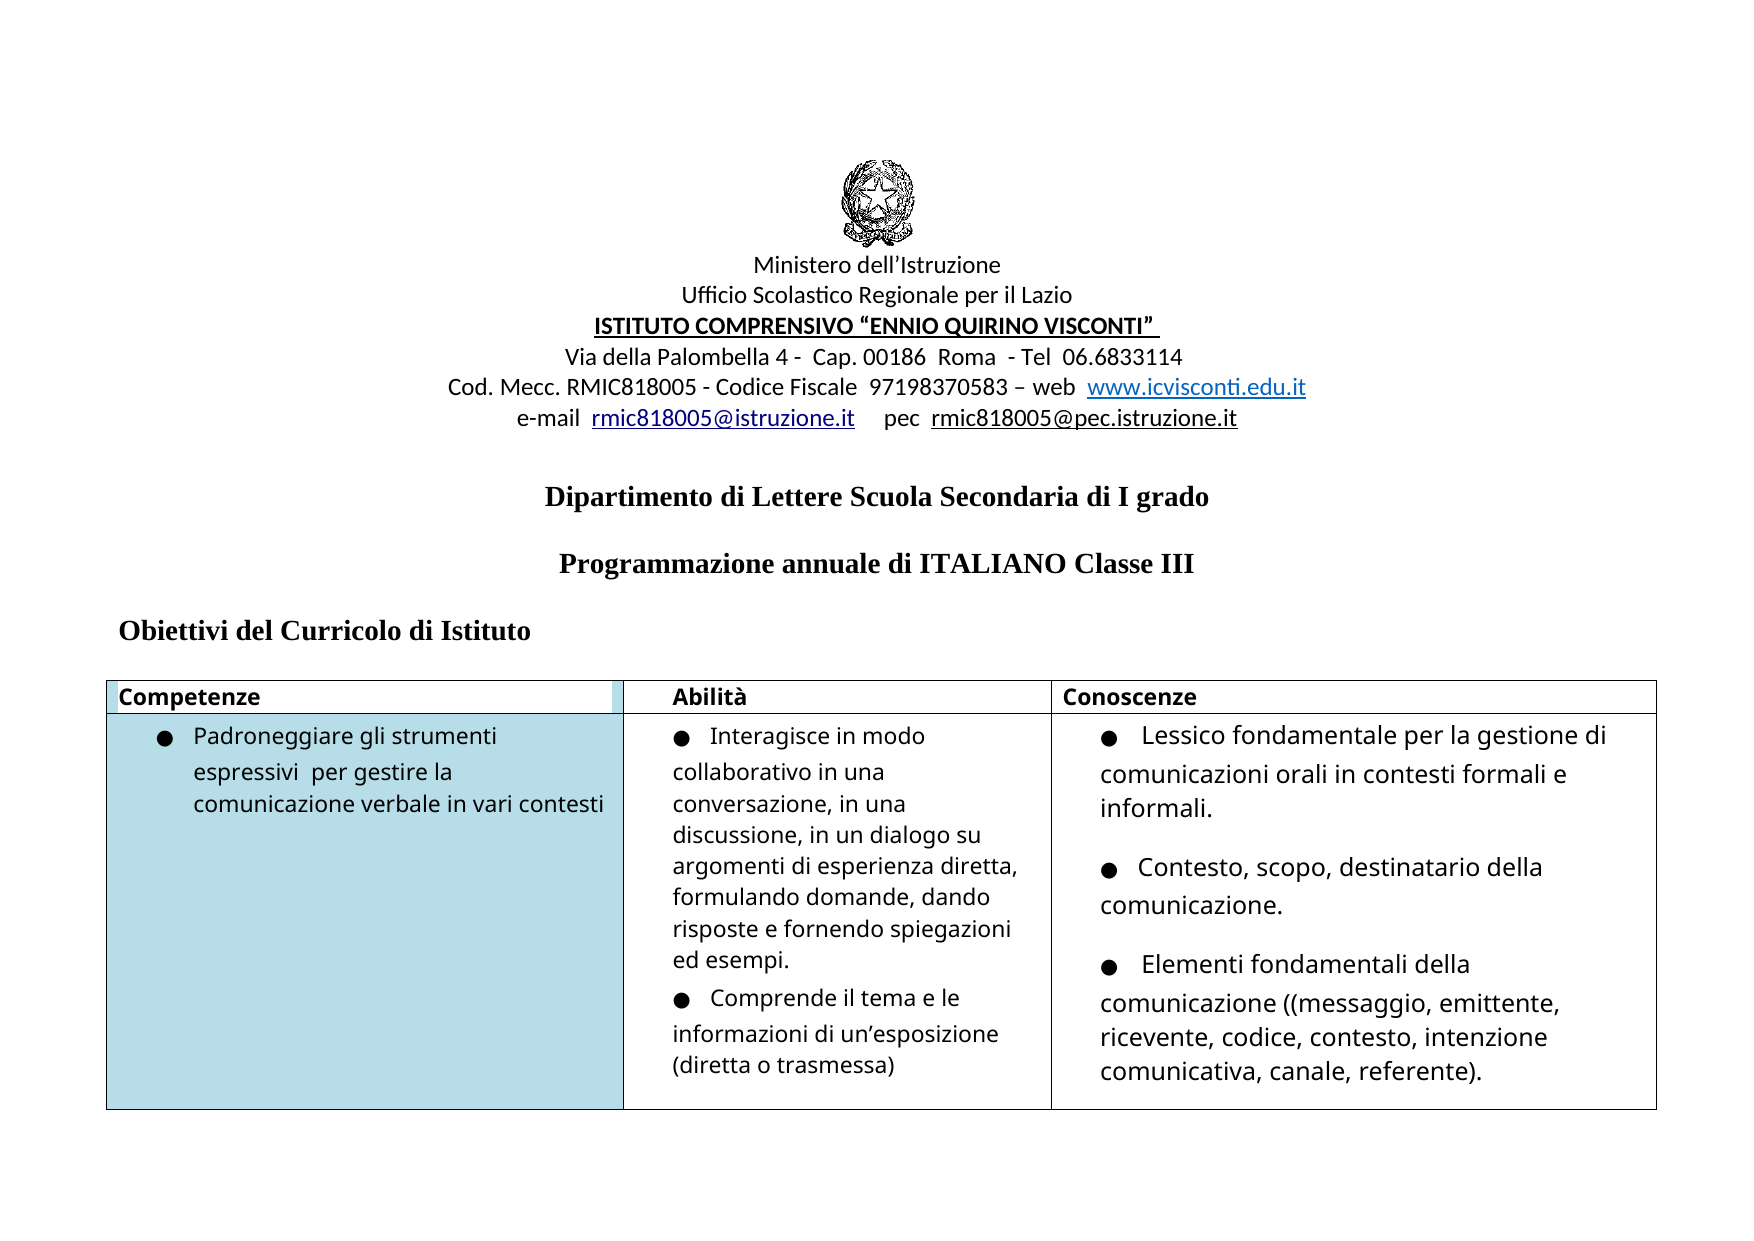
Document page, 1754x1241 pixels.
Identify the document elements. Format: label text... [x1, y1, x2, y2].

text ISTITUTO COMPRENSIVO “ENNIO QUIRINO VISCONTI” [118, 310, 1636, 341]
text e-mail rmic818005@istruzione.it pec rmic818005@pec.istruzione.it [118, 402, 1636, 432]
text Programmazione annuale di ITALIANO Classe III [118, 546, 1636, 580]
text Dipartimento di Lettere Scuola Secondaria di I grado [118, 479, 1636, 513]
table_header Conoscenze [1646, 681, 1656, 713]
text Via della Palombella 4 - Cap. 00186 Roma - Tel 06.6833114 [118, 341, 1636, 371]
text Cod. Mecc. RMIC818005 - Codice Fiscale 97198370583 – web www.icvisconti.edu.it [118, 371, 1636, 402]
table_cell Lessico fondamentale per la gestione di comunicazioni orali in contesti formali e informali. Contesto, scopo, destinatario della comunicazione. Elementi fondamentali della comunicazione ((messaggio, emittente, ricevente, codice, contesto, intenzione comunicativa, canale, referente). Le regole della conversazione (modalità di intervento, turnazione, rispetto dei tempi, pertinenza). Il lessico adeguato all’età e specifico delle diverse discipline. Tecniche di supporto alla comprensione di un testo orale (parole chiave, sintesi, segni convenzionali). [1052, 714, 1656, 1109]
table_cell Padroneggiare gli strumenti espressivi per gestire la comunicazione verbale in vari contesti [107, 714, 623, 1109]
text Ministero dell’Istruzione [118, 249, 1636, 280]
text Ufficio Scolastico Regionale per il Lazio [118, 280, 1636, 310]
text Obiettivi del Curricolo di Istituto [118, 613, 1636, 647]
picture [826, 147, 928, 250]
table_header Conoscenze [1052, 681, 1062, 713]
table_header Abilità [1040, 681, 1051, 713]
table_cell Interagisce in modo collaborativo in una conversazione, in una discussione, in un dialogo su argomenti di esperienza diretta, formulando domande, dando risposte e fornendo spiegazioni ed esempi. Comprende il tema e le informazioni di un’esposizione (diretta o trasmessa) Formula domande precise e pertinenti di spiegazione e di approfondimento durante o dopo l'ascolto. Ascolta testi prodotti da altri, ricavandone le informazioni principali. Ascolta testi applicando tecniche di supporto alla comprensione: durante l’ascolto (prendere appunti,parole-chiave, brevi frasi riassuntive, segni convenzionali) e dopo l’ascolto (sintesi, esplicitazione delle parole chiave). Utilizza le proprie conoscenze sui tipi di testo da ascoltare mettendo in atto strategie diverse a seconda della tipologia testuale Narra e descrive selezionando informazioni significative in base allo scopo, ordinandole in base a un criterio logico-cronologico, esponendole in modo chiaro ed esauriente con un lessico adeguato. Espone su un argomento di studio in modo chiaro e organico: seguendo un ordine coerente, usando un registro adeguato all'argomento e alla situazione, controllando il lessico specifico e servendosi eventualmente di materiali di supporto (cartine, tabelle,mappe, grafici). Sa riflettere sui contenuti operando collegamenti. [624, 714, 1051, 1109]
table_header Competenze [612, 681, 623, 713]
table_header Abilità [624, 681, 635, 713]
table_header Competenze [107, 681, 118, 713]
